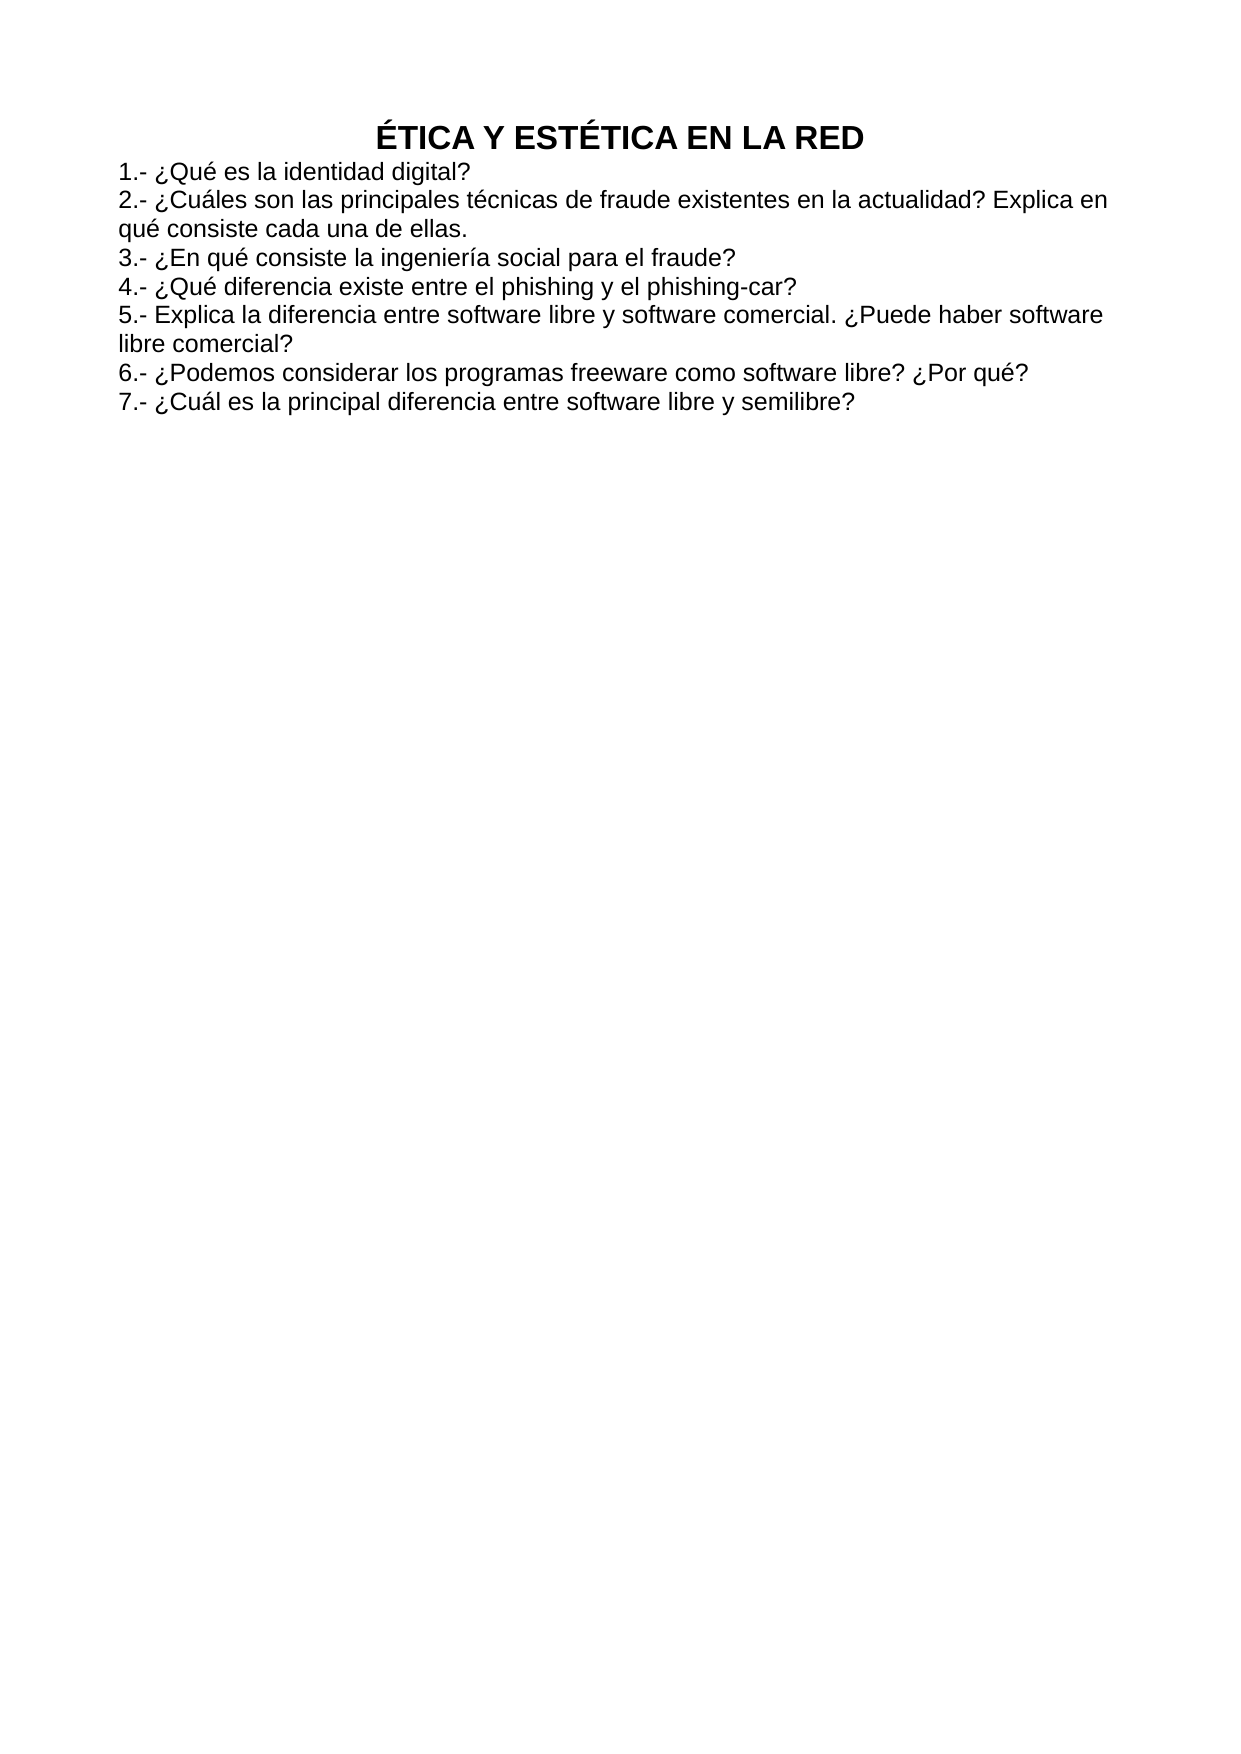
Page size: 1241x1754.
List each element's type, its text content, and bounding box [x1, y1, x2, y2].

text 5.- Explica la diferencia entre software libre y software comercial. ¿Puede haber software libre comercial? [118, 300, 1122, 358]
text 3.- ¿En qué consiste la ingeniería social para el fraude? [118, 243, 1122, 272]
text 6.- ¿Podemos considerar los programas freeware como software libre? ¿Por qué? [118, 358, 1122, 387]
text ÉTICA Y ESTÉTICA EN LA RED [118, 118, 1122, 157]
text 2.- ¿Cuáles son las principales técnicas de fraude existentes en la actualidad? Explica en qué consiste cada una de ellas. [118, 185, 1122, 243]
text 4.- ¿Qué diferencia existe entre el phishing y el phishing-car? [118, 272, 1122, 300]
text 7.- ¿Cuál es la principal diferencia entre software libre y semilibre? [118, 387, 1122, 415]
text 1.- ¿Qué es la identidad digital? [118, 157, 1122, 185]
